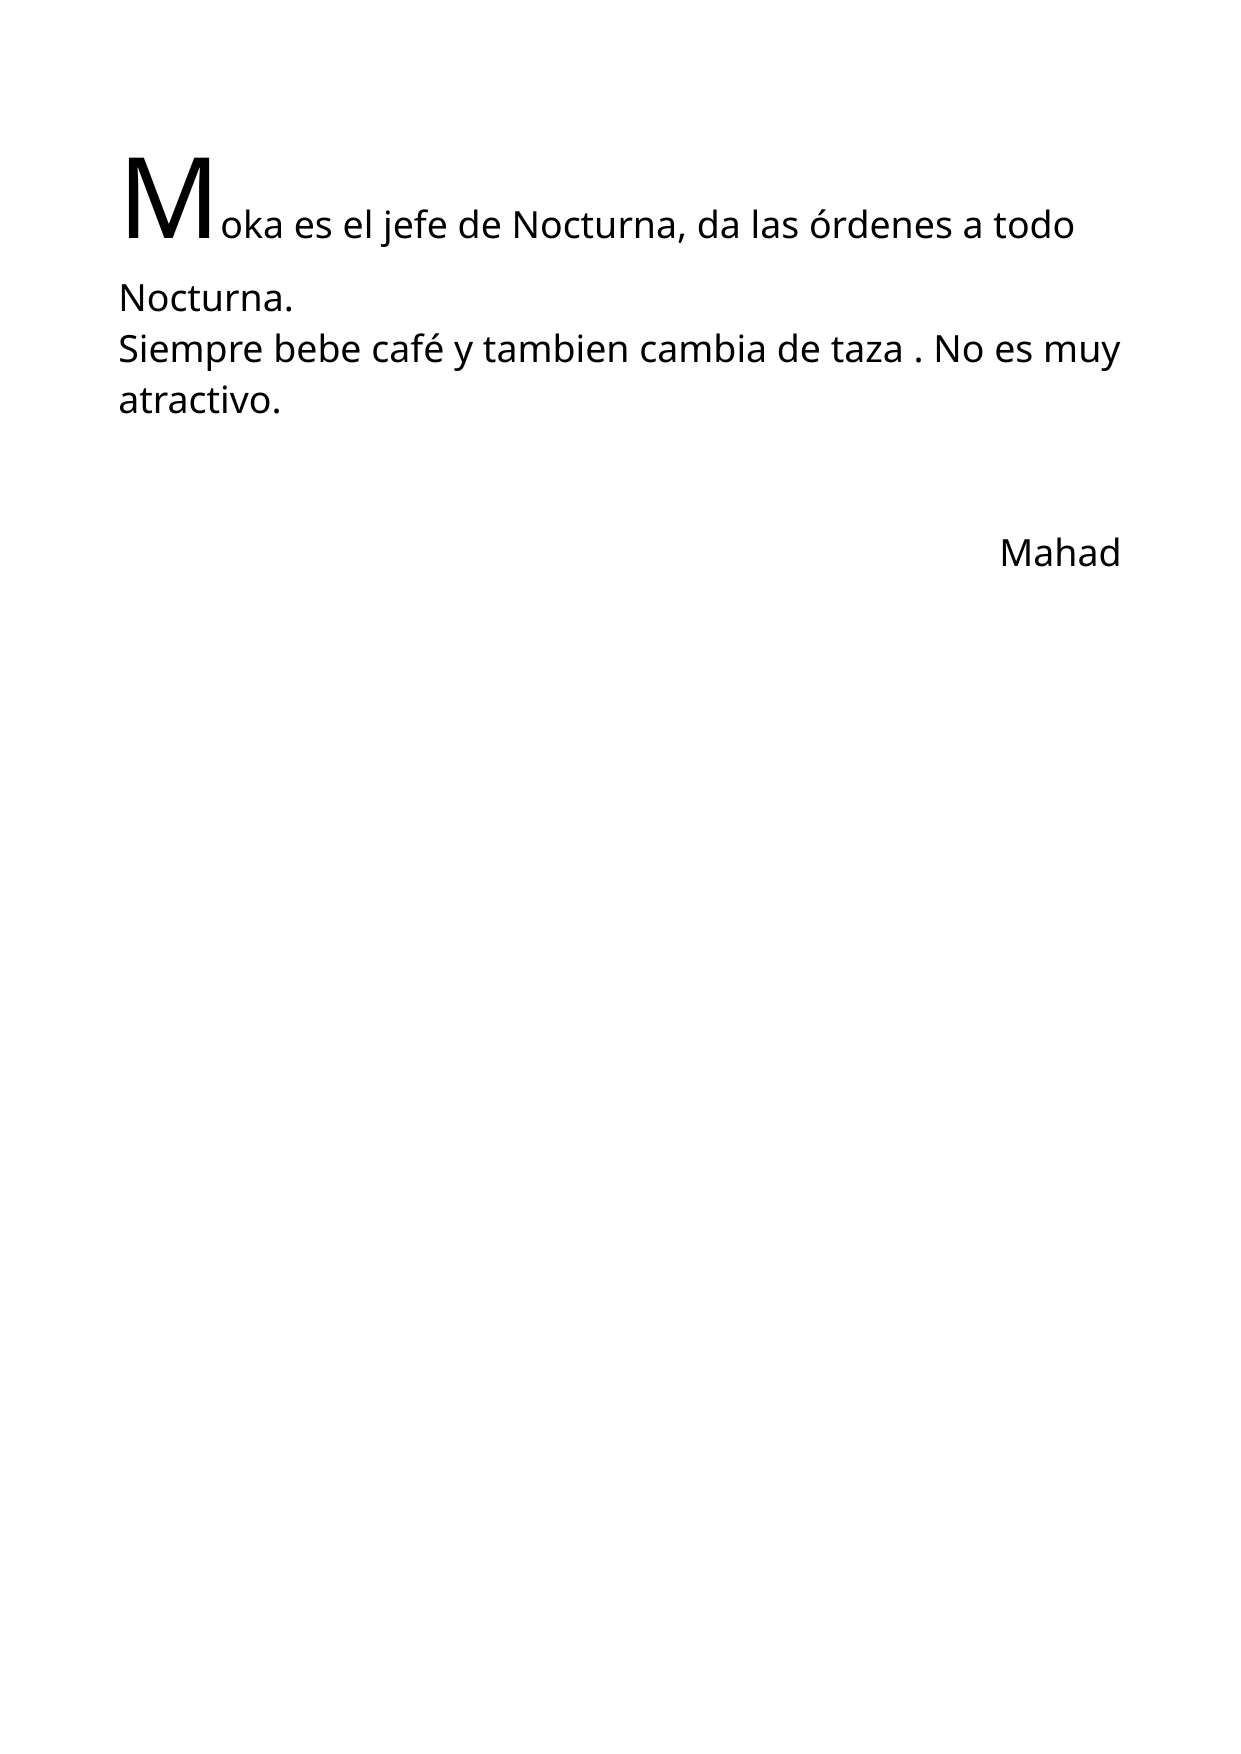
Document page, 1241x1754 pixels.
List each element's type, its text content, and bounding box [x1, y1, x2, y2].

text Moka es el jefe de Nocturna, da las órdenes a todo Nocturna. [118, 118, 1238, 322]
text atractivo. [118, 373, 1238, 424]
text Mahad [118, 527, 1238, 578]
text Siempre bebe café y tambien cambia de taza . No es muy [118, 322, 1238, 373]
